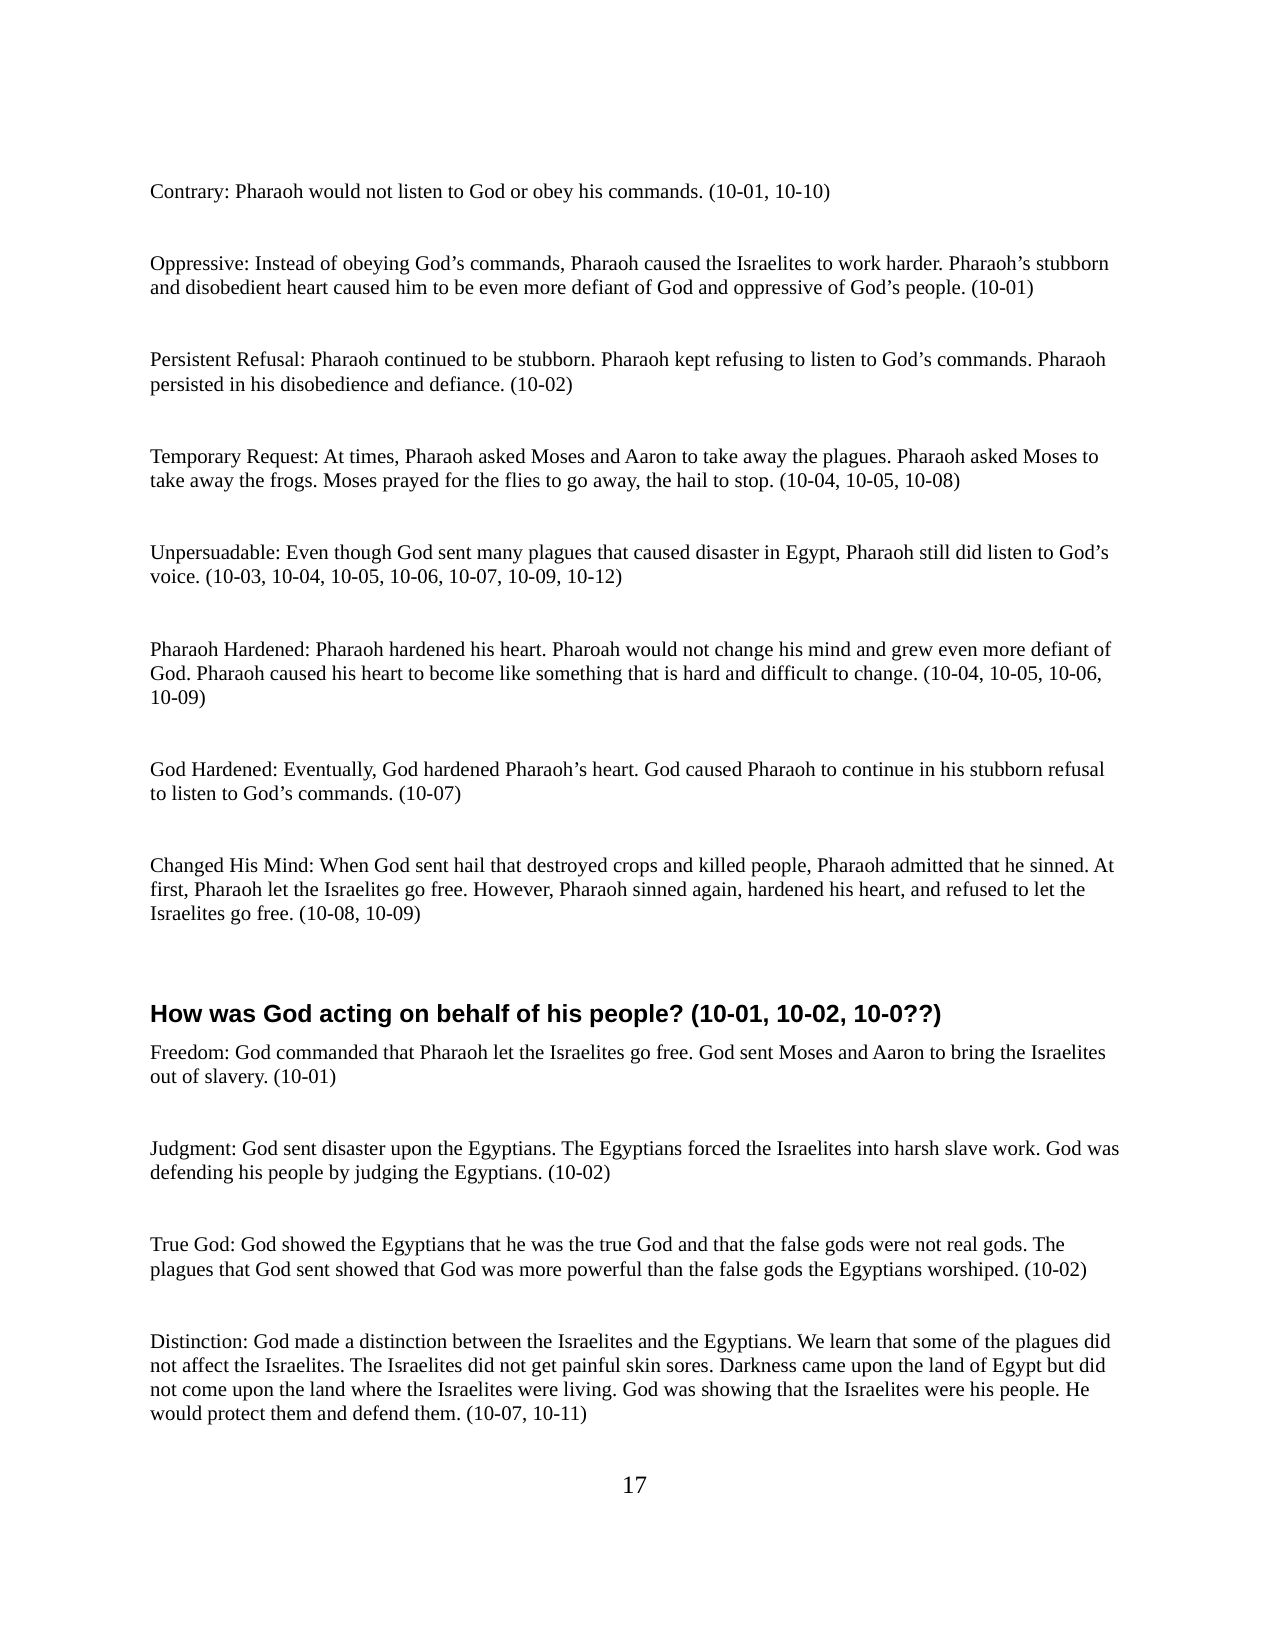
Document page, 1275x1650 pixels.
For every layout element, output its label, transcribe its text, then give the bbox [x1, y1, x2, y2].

text Distinction: God made a distinction between the Israelites and the Egyptians. We learn that some of the plagues did not affect the Israelites. The Israelites did not get painful skin sores. Darkness came upon the land of Egypt but did not come upon the land where the Israelites were living. God was showing that the Israelites were his people. He would protect them and defend them. (10-07, 10-11) [150, 1329, 1125, 1425]
text Unpersuadable: Even though God sent many plagues that caused disaster in Egypt, Pharaoh still did listen to God’s voice. (10-03, 10-04, 10-05, 10-06, 10-07, 10-09, 10-12) [150, 540, 1125, 588]
text Pharaoh Hardened: Pharaoh hardened his heart. Pharoah would not change his mind and grew even more defiant of God. Pharaoh caused his heart to become like something that is hard and difficult to change. (10-04, 10-05, 10-06, 10-09) [150, 636, 1125, 709]
text Oppressive: Instead of obeying God’s commands, Pharaoh caused the Israelites to work harder. Pharaoh’s stubborn and disobedient heart caused him to be even more defiant of God and oppressive of God’s people. (10-01) [150, 251, 1125, 299]
subtitle How was God acting on behalf of his people? (10-01, 10-02, 10-0??) [150, 999, 1125, 1027]
text Judgment: God sent disaster upon the Egyptians. The Egyptians forced the Israelites into harsh slave work. God was defending his people by judging the Egyptians. (10-02) [150, 1136, 1125, 1184]
text Freedom: God commanded that Pharaoh let the Israelites go free. God sent Moses and Aaron to bring the Israelites out of slavery. (10-01) [150, 1040, 1125, 1088]
text Changed His Mind: When God sent hail that destroyed crops and killed people, Pharaoh admitted that he sinned. At first, Pharaoh let the Israelites go free. However, Pharaoh sinned again, hardened his heart, and refused to let the Israelites go free. (10-08, 10-09) [150, 853, 1125, 925]
text True God: God showed the Egyptians that he was the true God and that the false gods were not real gods. The plagues that God sent showed that God was more powerful than the false gods the Egyptians worshiped. (10-02) [150, 1232, 1125, 1281]
text Persistent Refusal: Pharaoh continued to be stubborn. Pharaoh kept refusing to listen to God’s commands. Pharaoh persisted in his disobedience and defiance. (10-02) [150, 347, 1125, 396]
text Temporary Request: At times, Pharaoh asked Moses and Aaron to take away the plagues. Pharaoh asked Moses to take away the frogs. Moses prayed for the flies to go away, the hail to stop. (10-04, 10-05, 10-08) [150, 444, 1125, 492]
text God Hardened: Eventually, God hardened Pharaoh’s heart. God caused Pharaoh to continue in his stubborn refusal to listen to God’s commands. (10-07) [150, 757, 1125, 805]
text Contrary: Pharaoh would not listen to God or obey his commands. (10-01, 10-10) [150, 179, 1125, 203]
